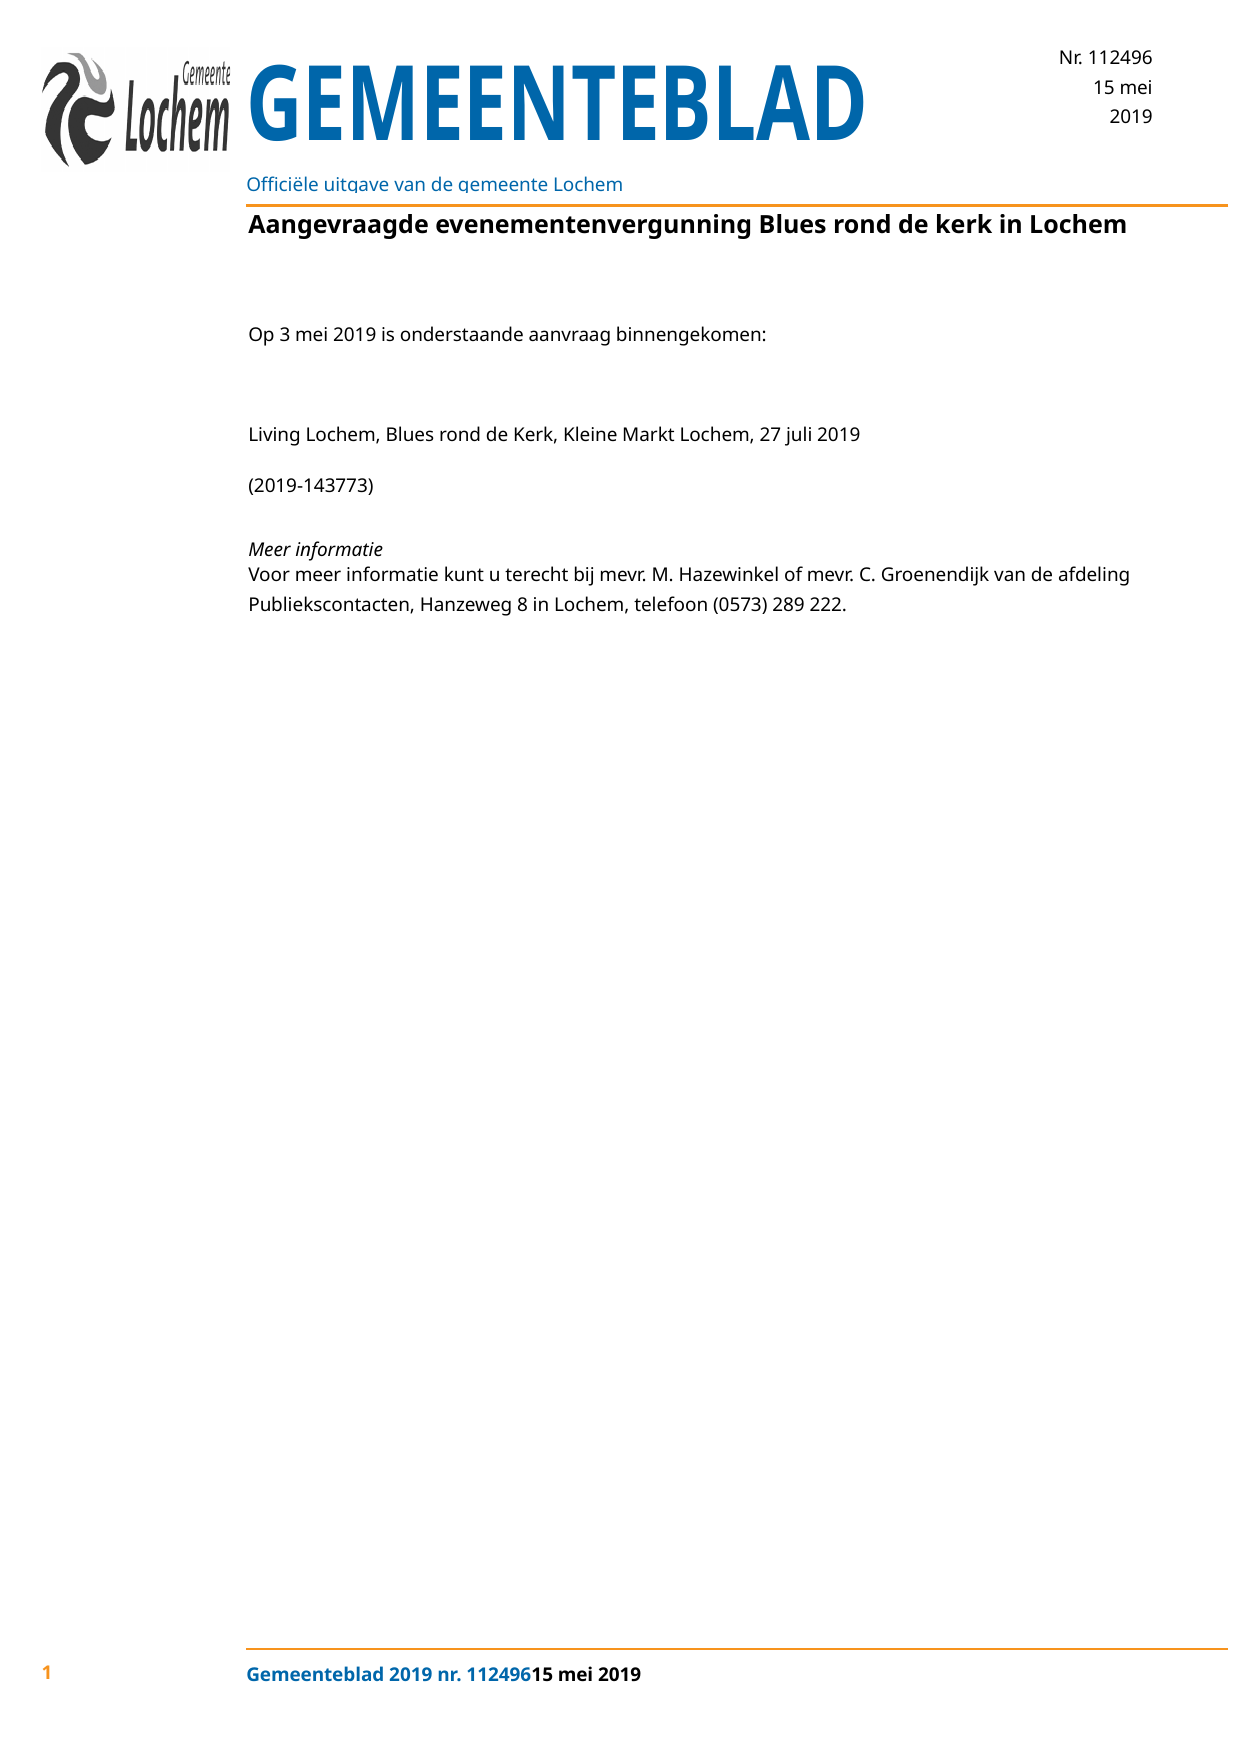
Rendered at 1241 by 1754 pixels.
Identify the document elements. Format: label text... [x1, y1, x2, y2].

text Aangevraagde evenementenvergunning Blues rond de kerk in Lochem [248, 207, 1152, 241]
picture [41, 47, 231, 172]
text (2019-143773) [248, 472, 1152, 498]
text Meer informatie [248, 536, 1152, 562]
text Op 3 mei 2019 is onderstaande aanvraag binnengekomen: [248, 321, 1152, 346]
text Living Lochem, Blues rond de Kerk, Kleine Markt Lochem, 27 juli 2019 [248, 422, 1152, 447]
text Voor meer informatie kunt u terecht bij mevr. M. Hazewinkel of mevr. C. Groenendijk van de afdeling Publiekscontacten, Hanzeweg 8 in Lochem, telefoon (0573) 289 222. [248, 562, 1152, 617]
